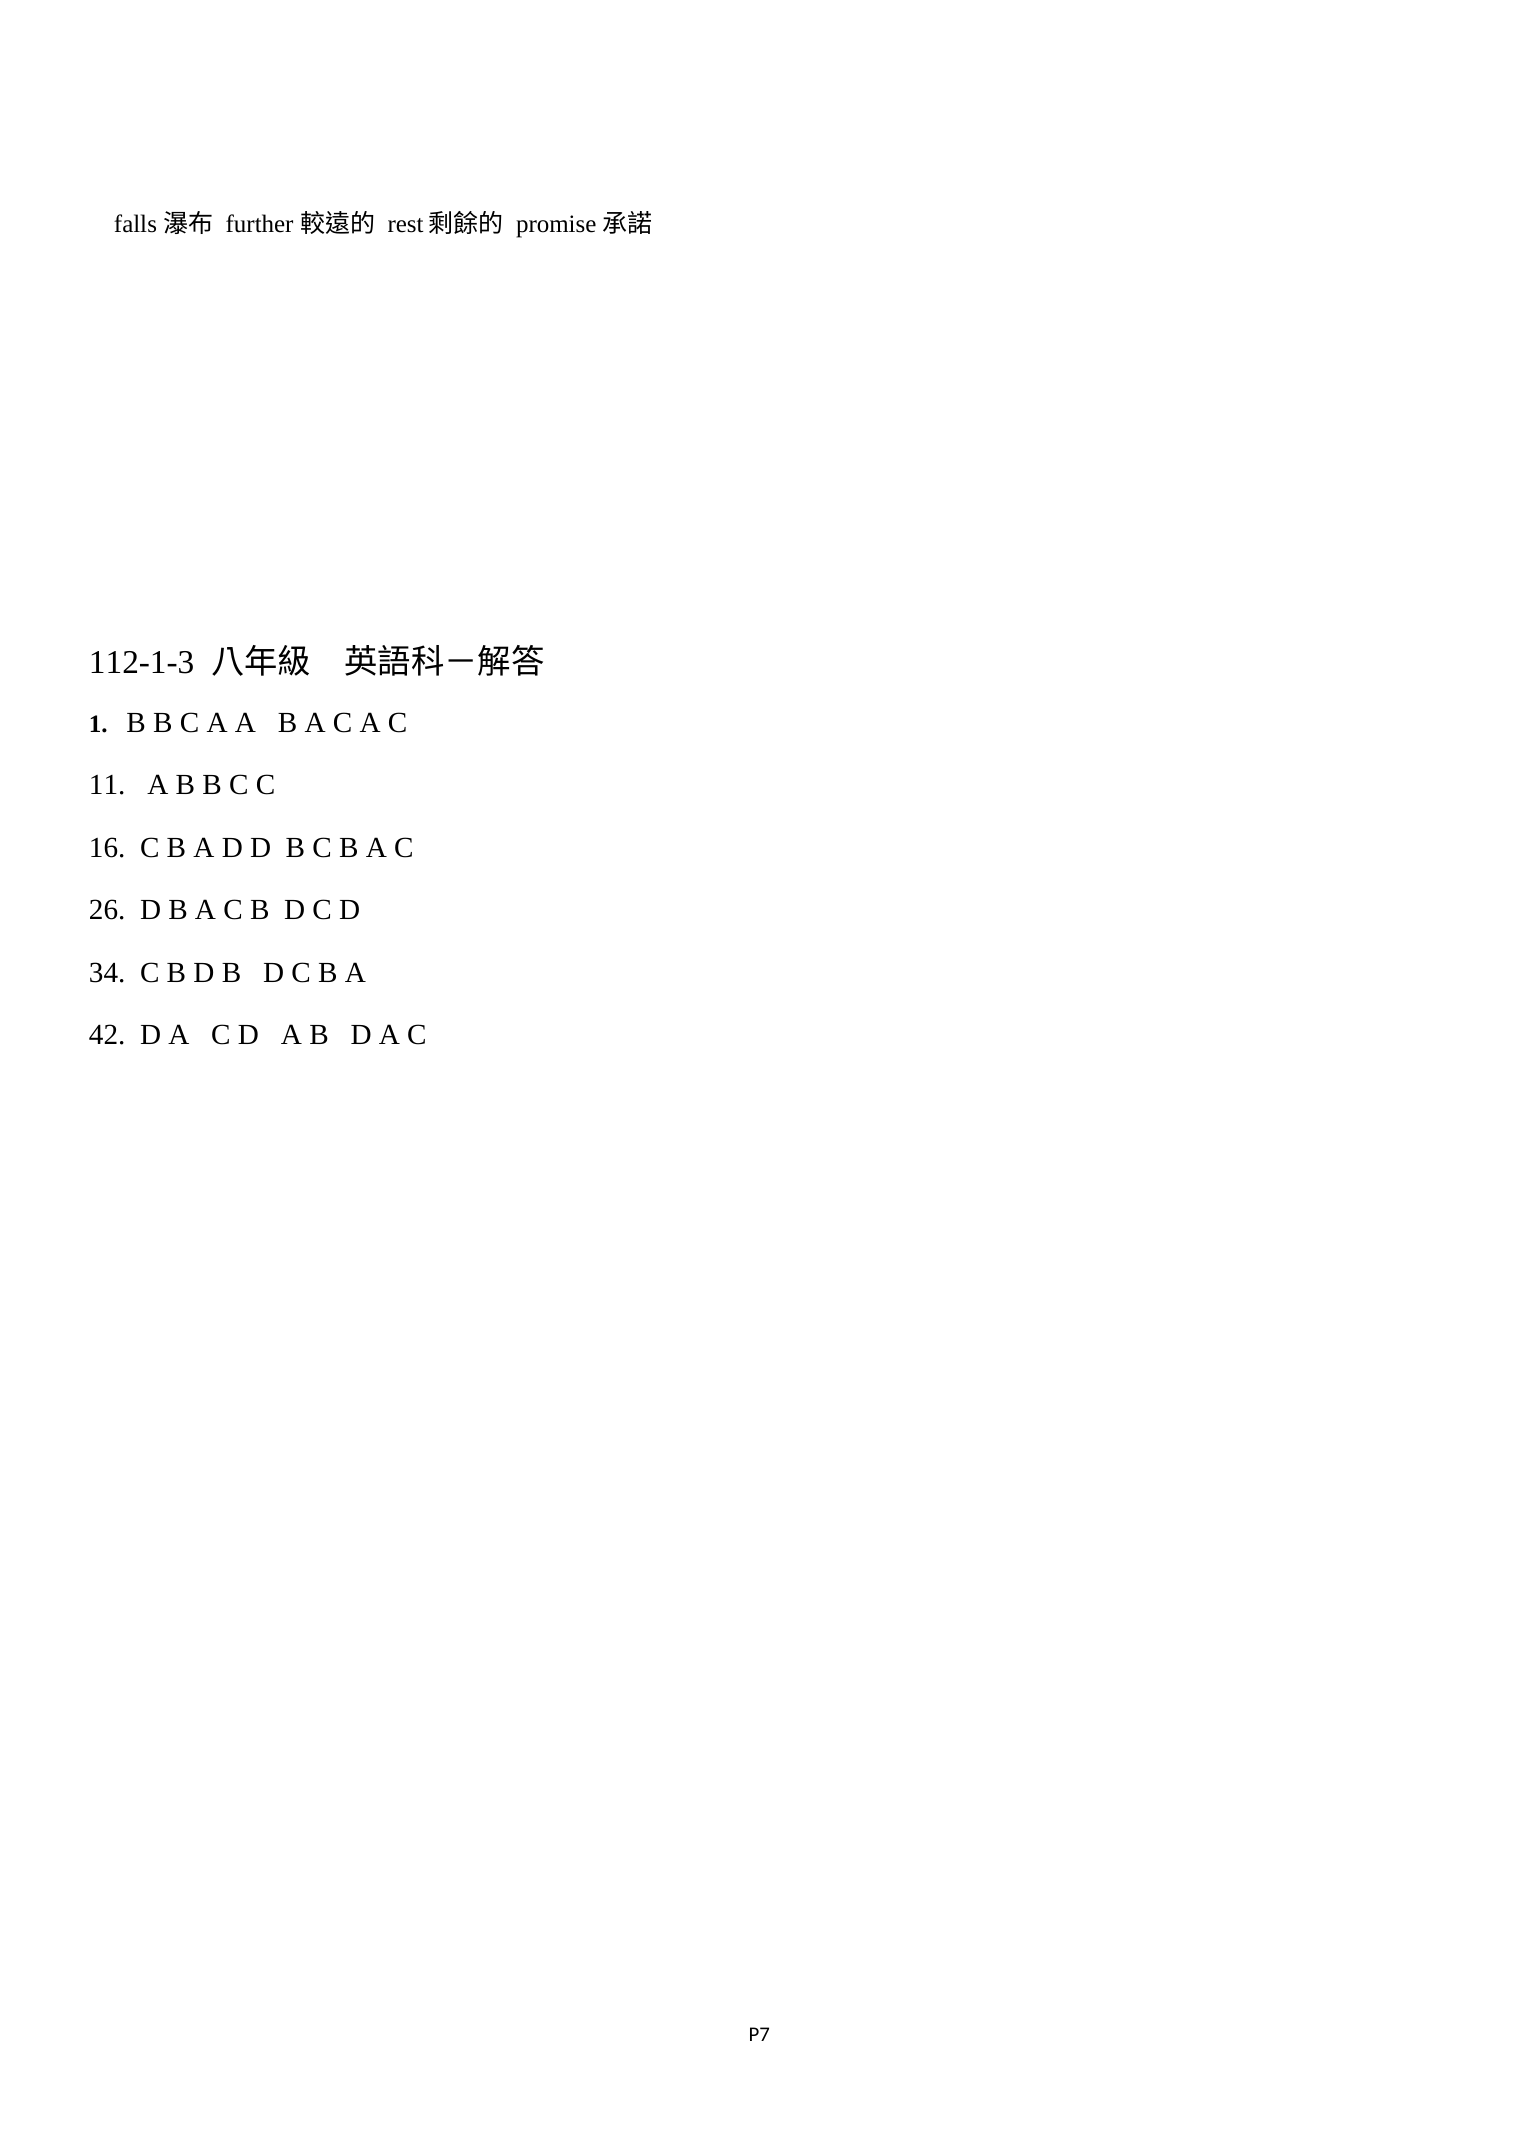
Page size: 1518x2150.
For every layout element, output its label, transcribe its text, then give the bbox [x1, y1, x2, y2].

text falls 瀑布 further 較遠的 rest剩餘的 promise 承諾 [89, 180, 1429, 242]
text 42. D A C D A B D A C [89, 992, 1429, 1055]
text 112-1-3 八年級 英語科－解答 [89, 617, 1429, 680]
text 11. A B B C C [89, 742, 1429, 805]
text 26. D B A C B D C D [89, 867, 1429, 930]
text 34. C B D B D C B A [89, 930, 1429, 992]
text 1. B B C A A B A C A C [89, 680, 1429, 742]
text 16. C B A D D B C B A C [89, 805, 1429, 867]
